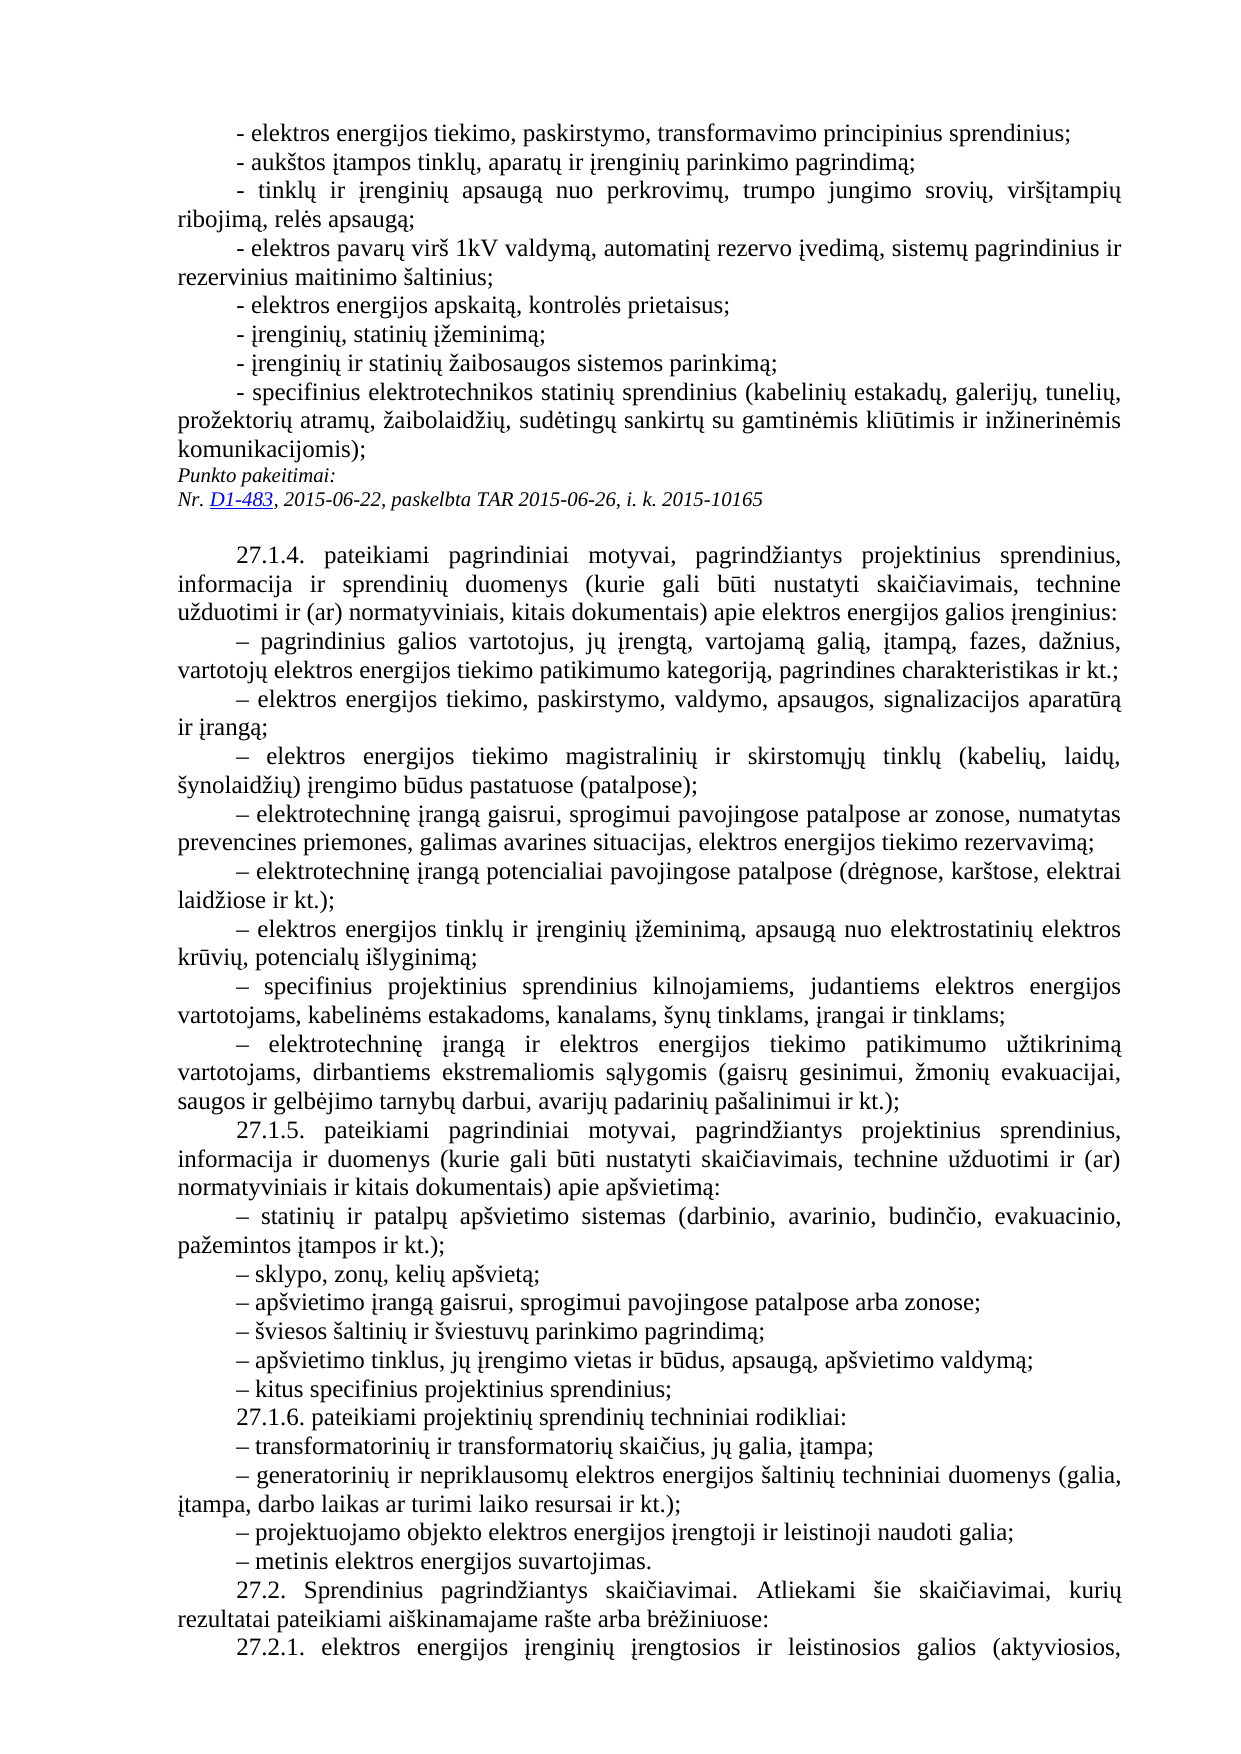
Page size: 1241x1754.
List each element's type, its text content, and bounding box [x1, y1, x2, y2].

text – elektros energijos tiekimo magistralinių ir skirstomųjų tinklų (kabelių, laidų, šynolaidžių) įrengimo būdus pastatuose (patalpose); [177, 741, 1122, 799]
text 27.1.4. pateikiami pagrindiniai motyvai, pagrindžiantys projektinius sprendinius, informacija ir sprendinių duomenys (kurie gali būti nustatyti skaičiavimais, technine užduotimi ir (ar) normatyviniais, kitais dokumentais) apie elektros energijos galios įrenginius: [177, 540, 1122, 626]
text Punkto pakeitimai: [177, 463, 1122, 487]
text – elektros energijos tiekimo, paskirstymo, valdymo, apsaugos, signalizacijos aparatūrą ir įrangą; [177, 684, 1122, 741]
text – metinis elektros energijos suvartojimas. [177, 1546, 1122, 1575]
text – elektrotechninę įrangą ir elektros energijos tiekimo patikimumo užtikrinimą vartotojams, dirbantiems ekstremaliomis sąlygomis (gaisrų gesinimui, žmonių evakuacijai, saugos ir gelbėjimo tarnybų darbui, avarijų padarinių pašalinimui ir kt.); [177, 1029, 1122, 1115]
text – šviesos šaltinių ir šviestuvų parinkimo pagrindimą; [177, 1316, 1122, 1345]
text - aukštos įtampos tinklų, aparatų ir įrenginių parinkimo pagrindimą; [177, 147, 1122, 176]
text – elektrotechninę įrangą potencialiai pavojingose patalpose (drėgnose, karštose, elektrai laidžiose ir kt.); [177, 856, 1122, 914]
text – elektros energijos tinklų ir įrenginių įžeminimą, apsaugą nuo elektrostatinių elektros krūvių, potencialų išlyginimą; [177, 914, 1122, 971]
text – transformatorinių ir transformatorių skaičius, jų galia, įtampa; [177, 1431, 1122, 1460]
text Nr. D1-483, 2015-06-22, paskelbta TAR 2015-06-26, i. k. 2015-10165 [177, 487, 1122, 511]
text – apšvietimo įrangą gaisrui, sprogimui pavojingose patalpose arba zonose; [177, 1287, 1122, 1316]
text 27.1.5. pateikiami pagrindiniai motyvai, pagrindžiantys projektinius sprendinius, informacija ir duomenys (kurie gali būti nustatyti skaičiavimais, technine užduotimi ir (ar) normatyviniais ir kitais dokumentais) apie apšvietimą: [177, 1115, 1122, 1201]
text – apšvietimo tinklus, jų įrengimo vietas ir būdus, apsaugą, apšvietimo valdymą; [177, 1345, 1122, 1374]
text – sklypo, zonų, kelių apšvietą; [177, 1259, 1122, 1287]
text – projektuojamo objekto elektros energijos įrengtoji ir leistinoji naudoti galia; [177, 1517, 1122, 1546]
text – elektrotechninę įrangą gaisrui, sprogimui pavojingose patalpose ar zonose, numatytas prevencines priemones, galimas avarines situacijas, elektros energijos tiekimo rezervavimą; [177, 799, 1122, 856]
text - įrenginių ir statinių žaibosaugos sistemos parinkimą; [177, 348, 1122, 377]
text - elektros pavarų virš 1kV valdymą, automatinį rezervo įvedimą, sistemų pagrindinius ir rezervinius maitinimo šaltinius; [177, 233, 1122, 291]
text 27.1.6. pateikiami projektinių sprendinių techniniai rodikliai: [177, 1402, 1122, 1431]
text – statinių ir patalpų apšvietimo sistemas (darbinio, avarinio, budinčio, evakuacinio, pažemintos įtampos ir kt.); [177, 1201, 1122, 1259]
text - elektros energijos apskaitą, kontrolės prietaisus; [177, 291, 1122, 319]
text 27.2.1. elektros energijos įrenginių įrengtosios ir leistinosios galios (aktyviosios, [177, 1632, 1122, 1661]
text – kitus specifinius projektinius sprendinius; [177, 1374, 1122, 1402]
text 27.2. Sprendinius pagrindžiantys skaičiavimai. Atliekami šie skaičiavimai, kurių rezultatai pateikiami aiškinamajame rašte arba brėžiniuose: [177, 1575, 1122, 1632]
text - elektros energijos tiekimo, paskirstymo, transformavimo principinius sprendinius; [177, 118, 1122, 147]
text - tinklų ir įrenginių apsaugą nuo perkrovimų, trumpo jungimo srovių, viršįtampių ribojimą, relės apsaugą; [177, 176, 1122, 233]
text – pagrindinius galios vartotojus, jų įrengtą, vartojamą galią, įtampą, fazes, dažnius, vartotojų elektros energijos tiekimo patikimumo kategoriją, pagrindines charakteristikas ir kt.; [177, 626, 1122, 684]
text – specifinius projektinius sprendinius kilnojamiems, judantiems elektros energijos vartotojams, kabelinėms estakadoms, kanalams, šynų tinklams, įrangai ir tinklams; [177, 971, 1122, 1029]
text - specifinius elektrotechnikos statinių sprendinius (kabelinių estakadų, galerijų, tunelių, prožektorių atramų, žaibolaidžių, sudėtingų sankirtų su gamtinėmis kliūtimis ir inžinerinėmis komunikacijomis); [177, 377, 1122, 463]
text – generatorinių ir nepriklausomų elektros energijos šaltinių techniniai duomenys (galia, įtampa, darbo laikas ar turimi laiko resursai ir kt.); [177, 1460, 1122, 1517]
text - įrenginių, statinių įžeminimą; [177, 319, 1122, 348]
